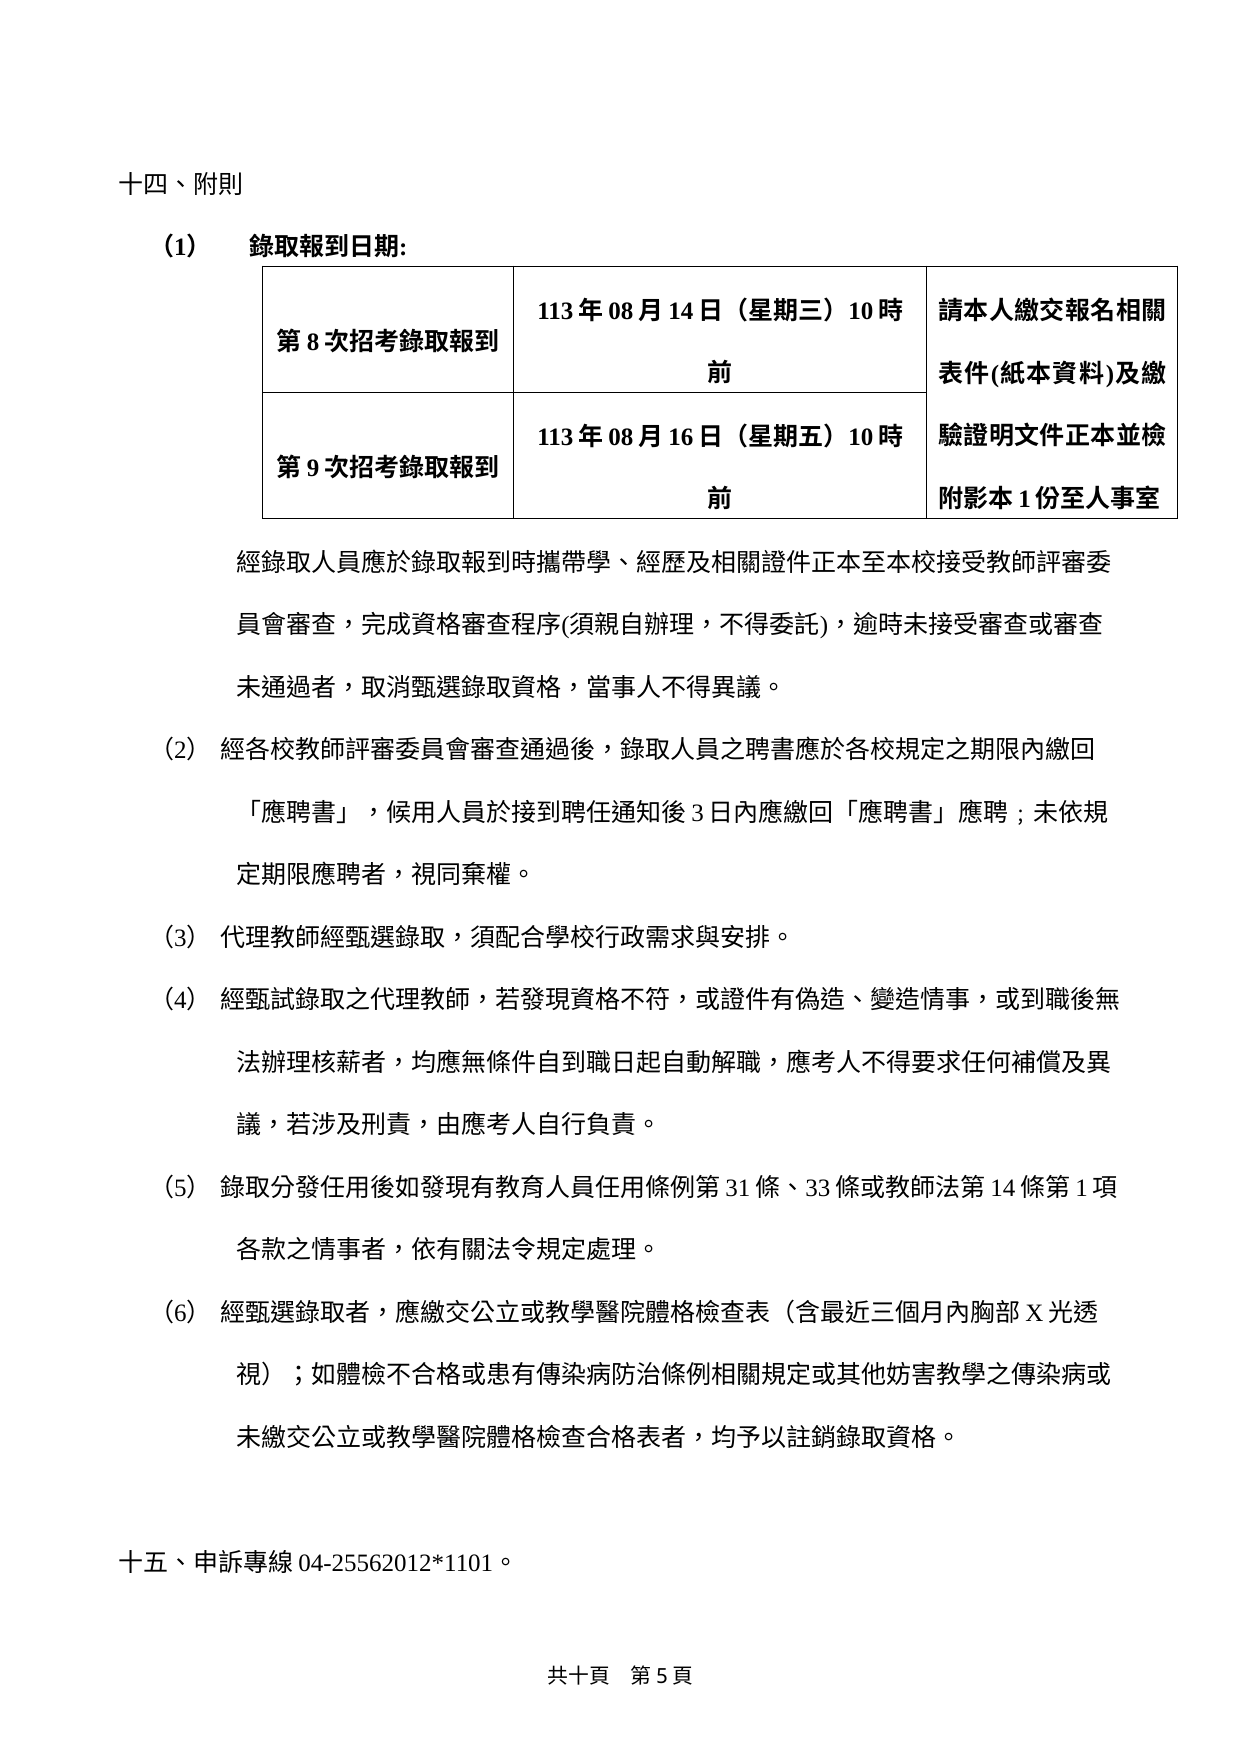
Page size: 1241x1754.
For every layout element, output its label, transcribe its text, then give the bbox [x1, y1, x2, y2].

list 經甄試錄取之代理教師，若發現資格不符，或證件有偽造、變造情事，或到職後無法辦理核薪者，均應無條件自到職日起自動解職，應考人不得要求任何補償及異議，若涉及刑責，由應考人自行負責。 [149, 956, 1122, 1144]
list 代理教師經甄選錄取，須配合學校行政需求與安排。 [149, 894, 1122, 956]
list 經甄選錄取者，應繳交公立或教學醫院體格檢查表（含最近三個月內胸部X光透視）；如體檢不合格或患有傳染病防治條例相關規定或其他妨害教學之傳染病或未繳交公立或教學醫院體格檢查合格表者，均予以註銷錄取資格。 [149, 1269, 1122, 1456]
table_header 113年08月14日（星期三）10時前 [514, 267, 926, 392]
text 十四、附則 [118, 141, 1122, 203]
list 錄取分發任用後如發現有教育人員任用條例第31條、33條或教師法第14條第1項各款之情事者，依有關法令規定處理。 [149, 1144, 1122, 1269]
text 經錄取人員應於錄取報到時攜帶學、經歷及相關證件正本至本校接受教師評審委員會審查，完成資格審查程序(須親自辦理，不得委託)，逾時未接受審查或審查未通過者，取消甄選錄取資格，當事人不得異議。 [236, 519, 1122, 706]
table_header 請本人繳交報名相關表件(紙本資料)及繳驗證明文件正本並檢附影本1份至人事室 [927, 267, 1177, 518]
text 十五、申訴專線04-25562012*1101。 [118, 1519, 1122, 1581]
table_cell 113年08月16日（星期五）10時前 [514, 393, 926, 518]
table_cell 第9次招考錄取報到 [263, 393, 513, 518]
list 錄取報到日期: [149, 203, 1122, 266]
table_header 第8次招考錄取報到 [263, 267, 513, 392]
list 經各校教師評審委員會審查通過後，錄取人員之聘書應於各校規定之期限內繳回「應聘書」，候用人員於接到聘任通知後3日內應繳回「應聘書」應聘﹔未依規定期限應聘者，視同棄權。 [149, 706, 1122, 894]
